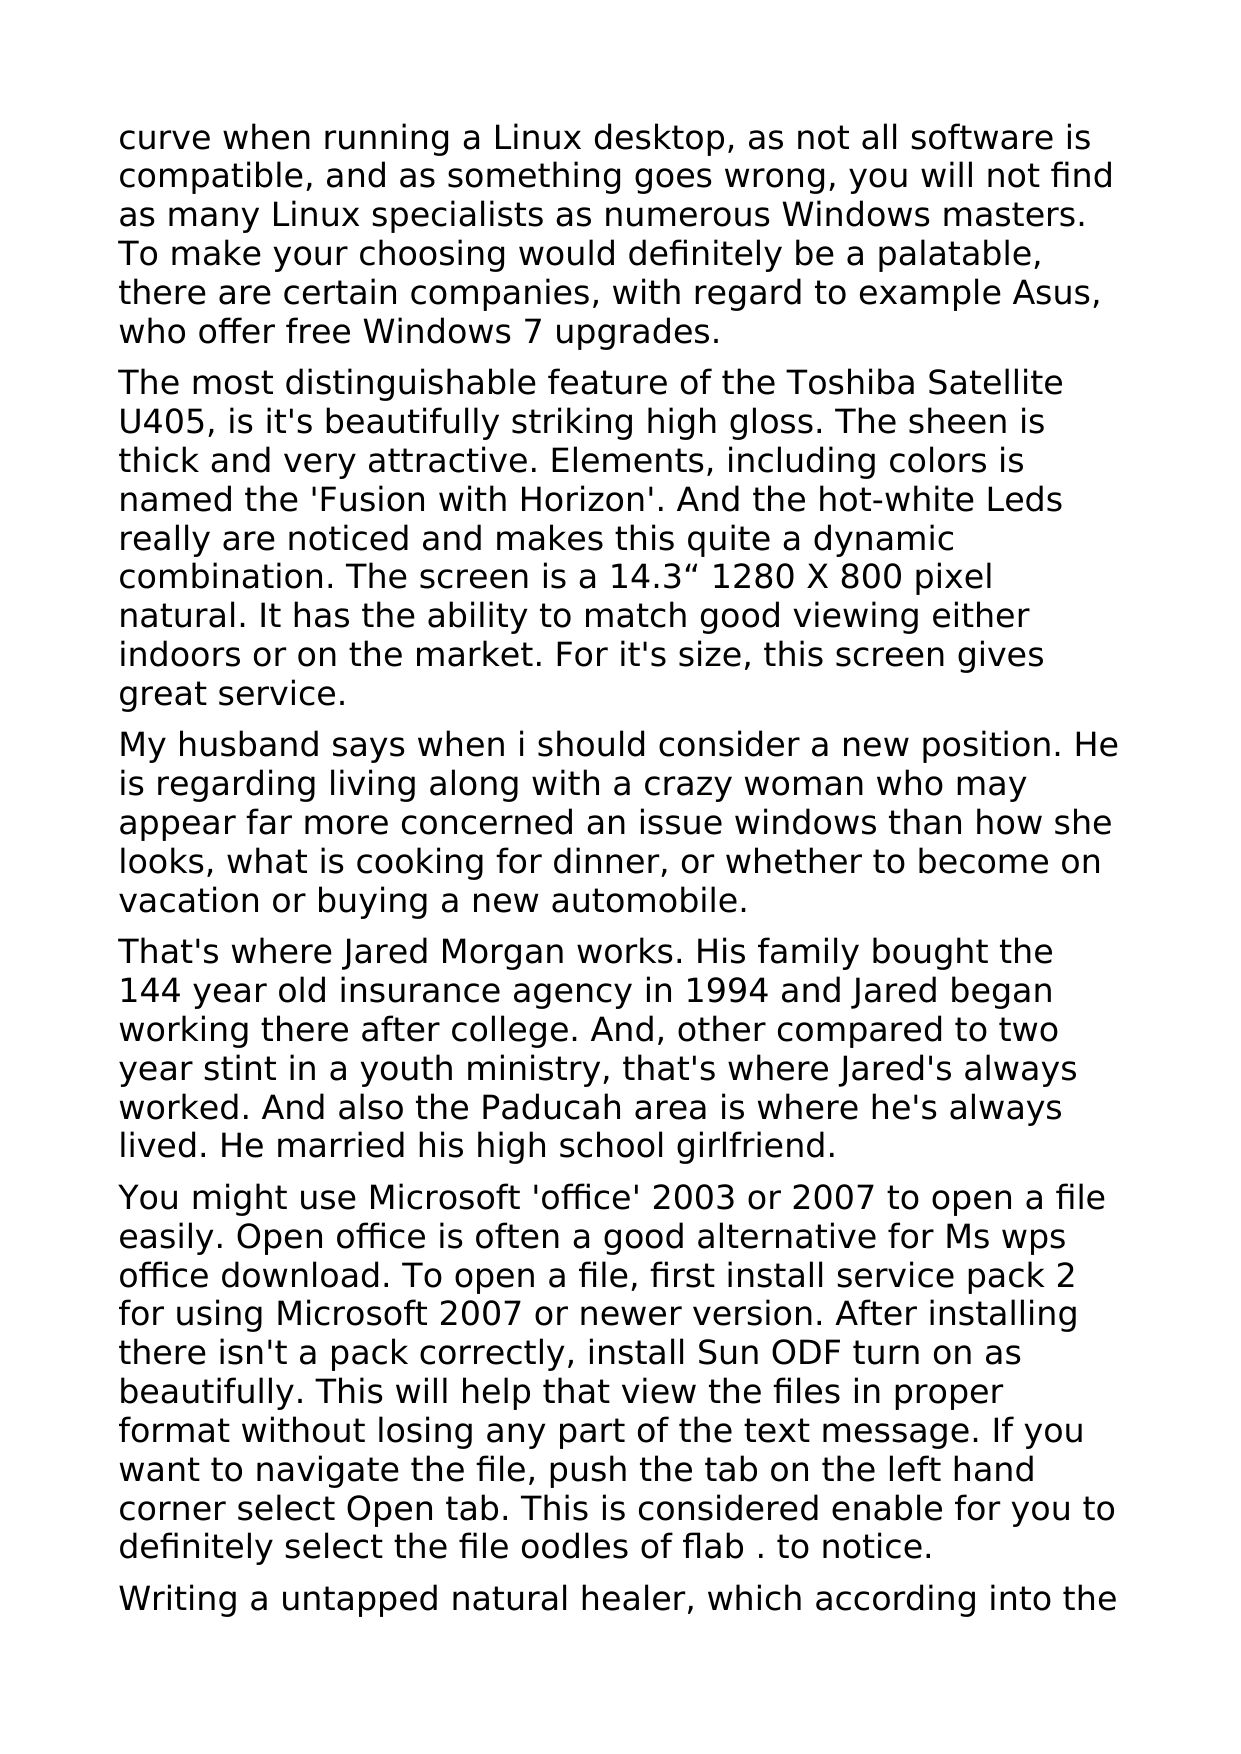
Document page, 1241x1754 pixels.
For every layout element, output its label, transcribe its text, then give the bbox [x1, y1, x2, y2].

text You might use Microsoft 'office' 2003 or 2007 to open a file easily. Open office is often a good alternative for Ms wps office download. To open a file, first install service pack 2 for using Microsoft 2007 or newer version. After installing there isn't a pack correctly, install Sun ODF turn on as beautifully. This will help that view the files in proper format without losing any part of the text message. If you want to navigate the file, push the tab on the left hand corner select Open tab. This is considered enable for you to definitely select the file oodles of flab . to notice. [118, 1178, 1122, 1567]
text My husband says when i should consider a new position. He is regarding living along with a crazy woman who may appear far more concerned an issue windows than how she looks, what is cooking for dinner, or whether to become on vacation or buying a new automobile. [118, 726, 1122, 920]
text Writing a untapped natural healer, which according into the [118, 1579, 1122, 1618]
text curve when running a Linux desktop, as not all software is compatible, and as something goes wrong, you will not find as many Linux specialists as numerous Windows masters. To make your choosing would definitely be a palatable, there are certain companies, with regard to example Asus, who offer free Windows 7 upgrades. [118, 118, 1122, 351]
text That's where Jared Morgan works. His family bought the 144 year old insurance agency in 1994 and Jared began working there after college. And, other compared to two year stint in a youth ministry, that's where Jared's always worked. And also the Paducah area is where he's always lived. He married his high school girlfriend. [118, 933, 1122, 1166]
text The most distinguishable feature of the Toshiba Satellite U405, is it's beautifully striking high gloss. The sheen is thick and very attractive. Elements, including colors is named the 'Fusion with Horizon'. And the hot-white Leds really are noticed and makes this quite a dynamic combination. The screen is a 14.3“ 1280 X 800 pixel natural. It has the ability to match good viewing either indoors or on the market. For it's size, this screen gives great service. [118, 364, 1122, 713]
